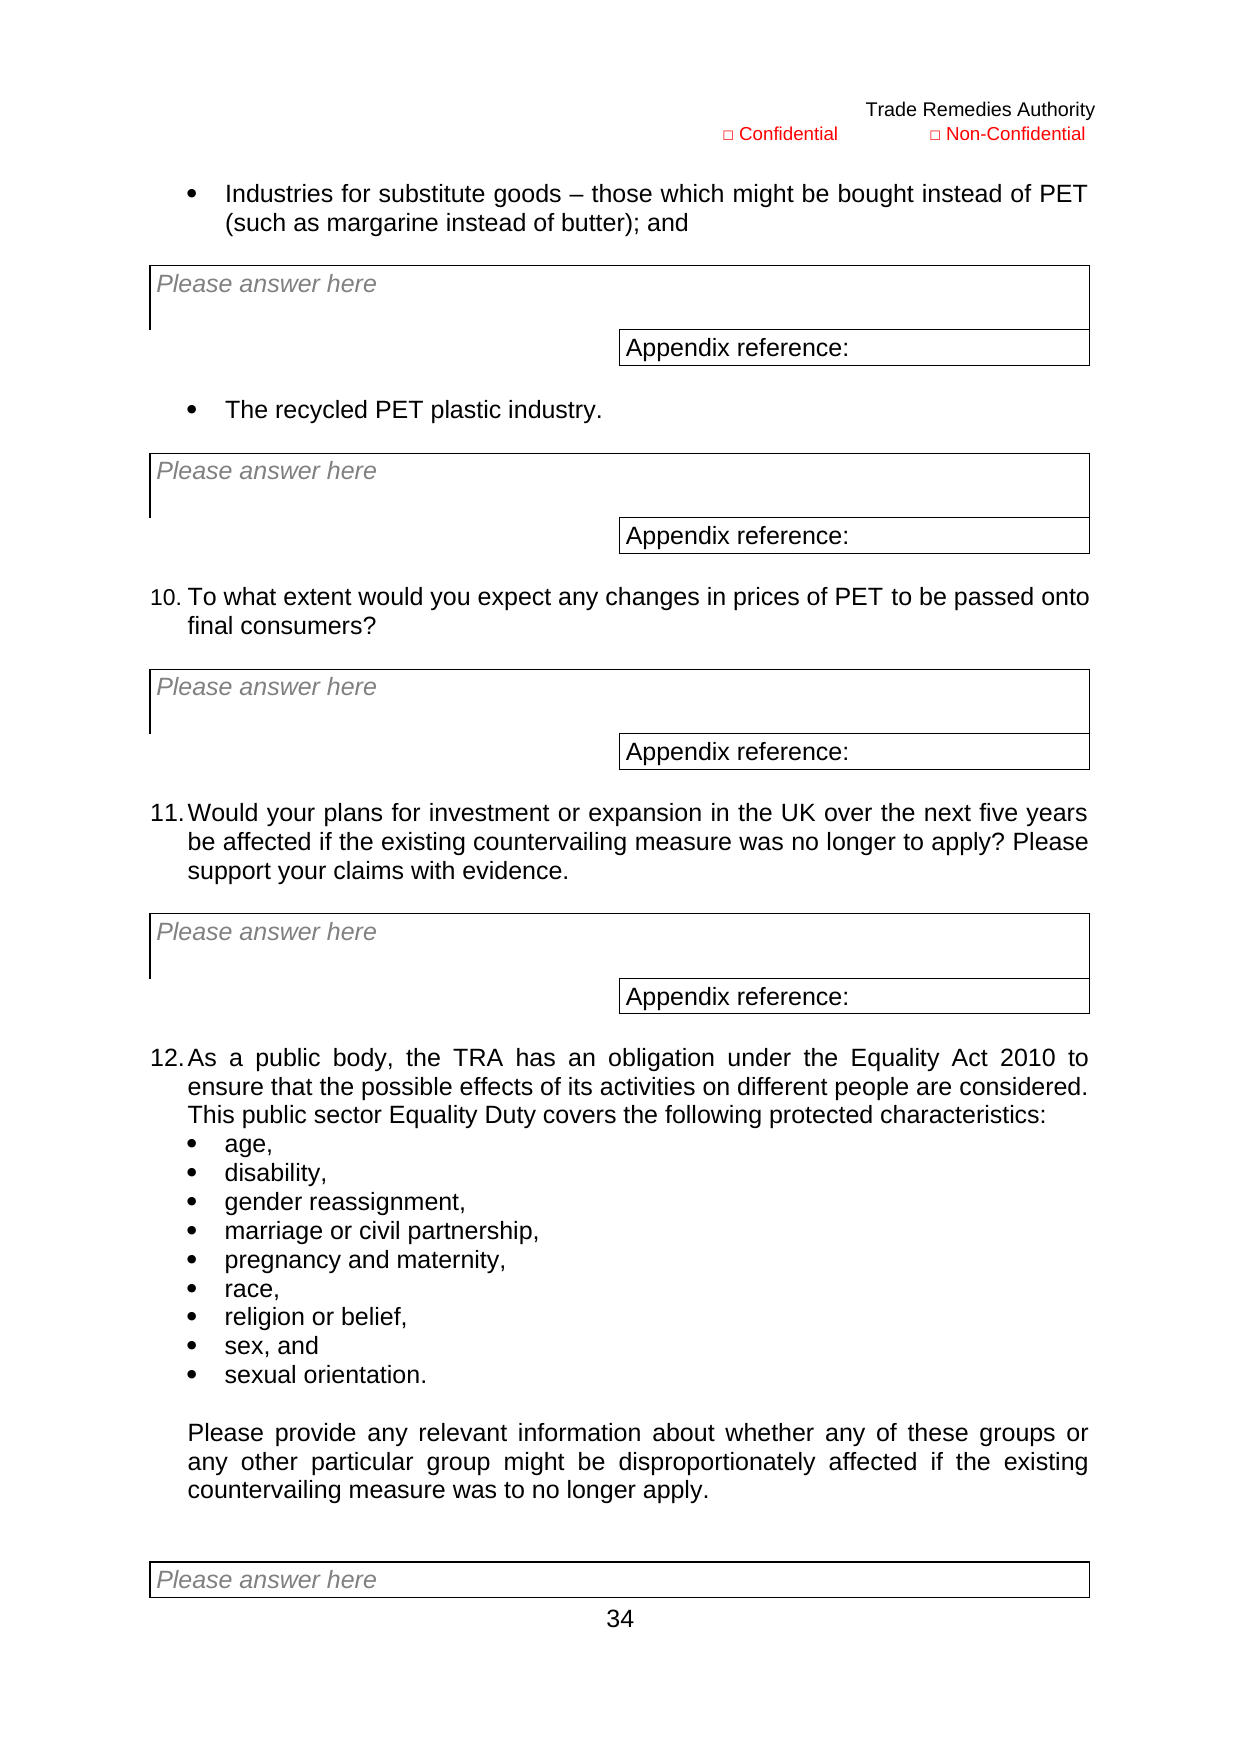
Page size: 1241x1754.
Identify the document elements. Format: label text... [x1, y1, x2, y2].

table_cell [150, 330, 619, 365]
list Please provide any relevant information about whether any of these groups or any other particular group might be disproportionately affected if the existing countervailing measure was to no longer apply. [187, 1418, 1090, 1504]
list age, [187, 1129, 1090, 1158]
list To what extent would you expect any changes in prices of PET to be passed onto final consumers? [150, 582, 1090, 640]
table_cell Appendix reference: [620, 518, 1089, 552]
list As a public body, the TRA has an obligation under the Equality Act 2010 to ensure that the possible effects of its activities on different people are considered. This public sector Equality Duty covers the following protected characteristics: [150, 1043, 1090, 1129]
table_header Please answer here [151, 670, 1089, 733]
list disability, [187, 1158, 1090, 1187]
list race, [187, 1273, 1090, 1302]
list The recycled PET plastic industry. [187, 395, 1090, 424]
table_header Please answer here [151, 266, 1089, 329]
table_cell [150, 979, 619, 1013]
list sexual orientation. [187, 1360, 1090, 1389]
list gender reassignment, [187, 1187, 1090, 1216]
list Industries for substitute goods – those which might be bought instead of PET (such as margarine instead of butter); and [187, 179, 1090, 236]
table_cell Appendix reference: [620, 979, 1089, 1013]
table_header Please answer here [151, 454, 1089, 517]
list sex, and [187, 1331, 1090, 1360]
list Would your plans for investment or expansion in the UK over the next five years be affected if the existing countervailing measure was no longer to apply? Please support your claims with evidence. [150, 798, 1090, 884]
table_cell [150, 518, 619, 552]
list religion or belief, [187, 1302, 1090, 1331]
table_header Please answer here [151, 1563, 1089, 1597]
table_cell Appendix reference: [620, 330, 1089, 365]
list marriage or civil partnership, [187, 1216, 1090, 1245]
list pregnancy and maternity, [187, 1245, 1090, 1273]
table_header Please answer here [151, 914, 1089, 978]
table_cell [150, 734, 619, 768]
table_cell Appendix reference: [620, 734, 1089, 768]
